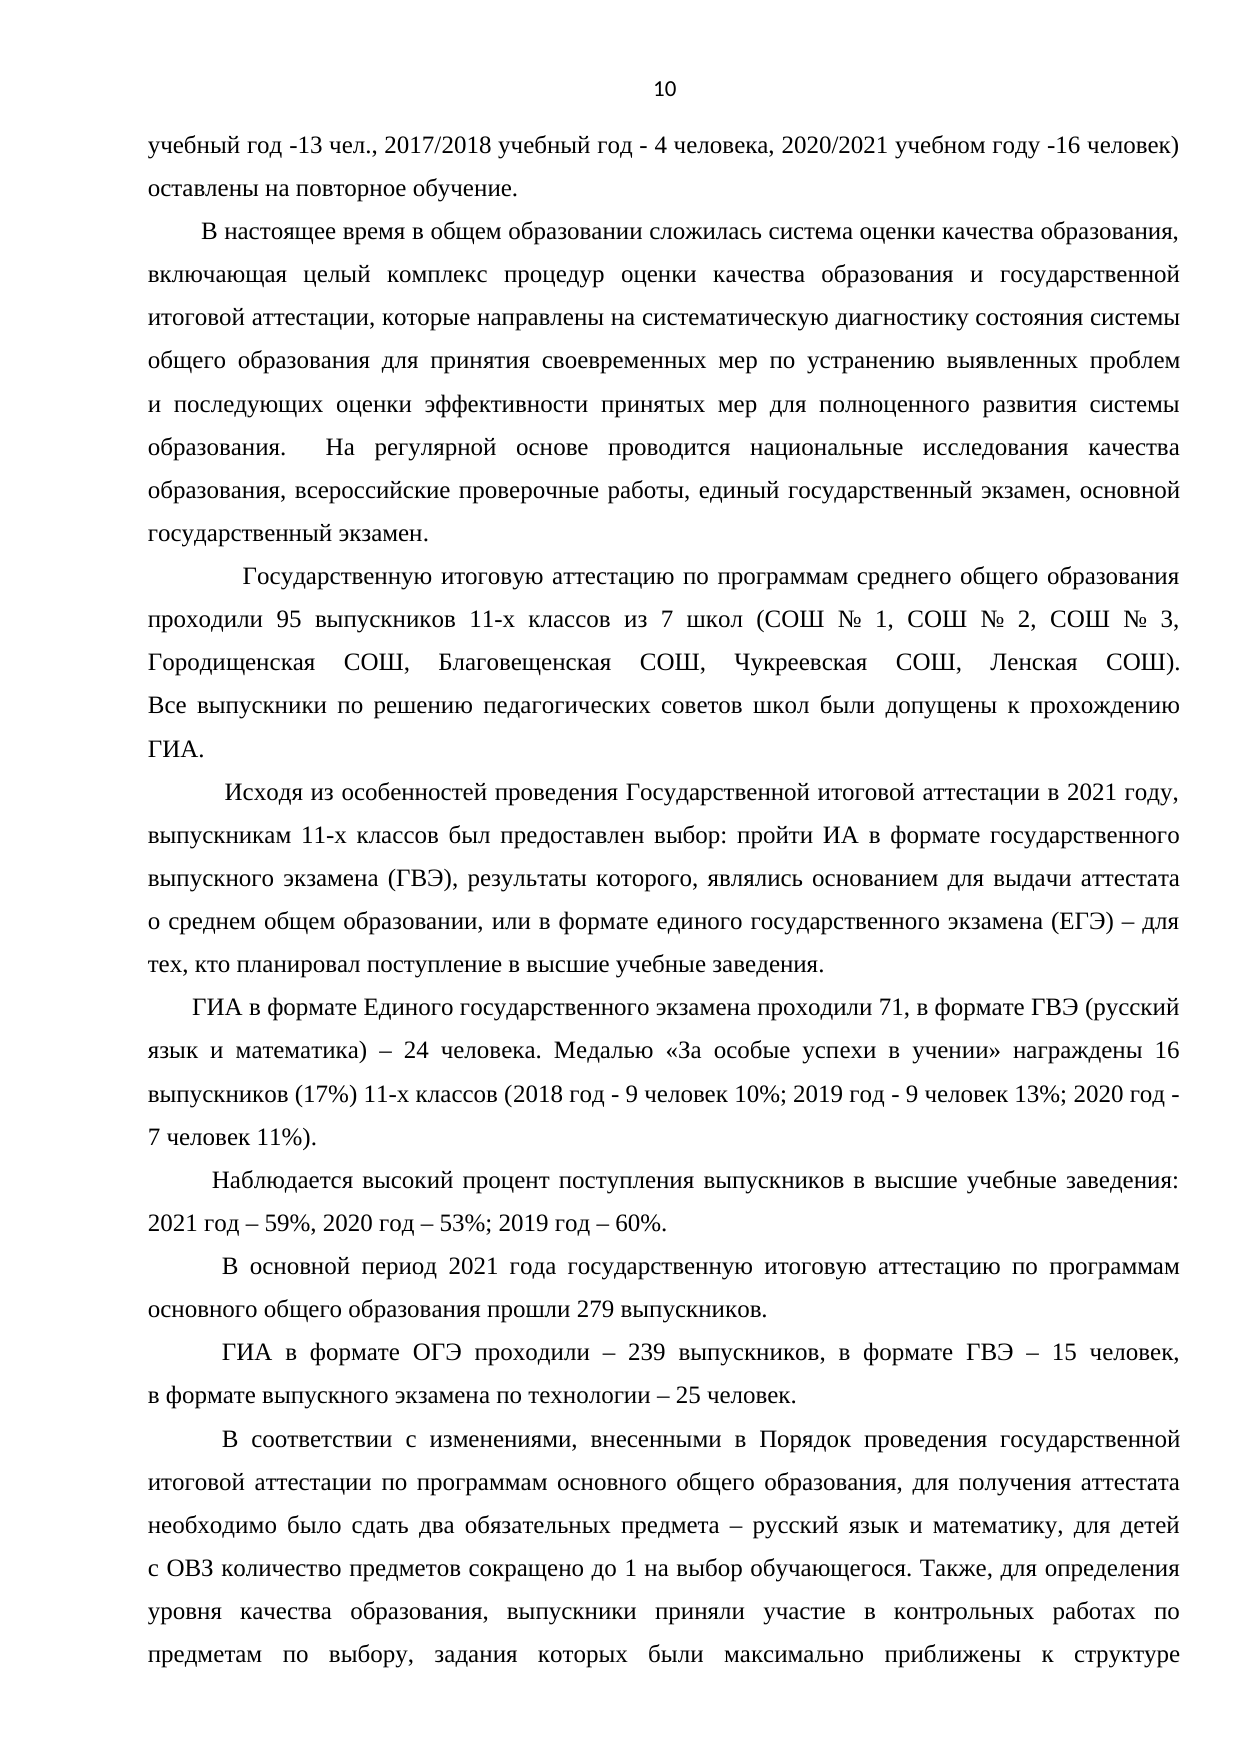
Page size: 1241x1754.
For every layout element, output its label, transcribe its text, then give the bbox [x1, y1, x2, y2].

text учебный год -13 чел., 2017/2018 учебный год - 4 человека, 2020/2021 учебном году -16 человек) оставлены на повторное обучение. [148, 130, 1181, 202]
text ГИА в формате Единого государственного экзамена проходили 71, в формате ГВЭ (русский язык и математика) – 24 человека. Медалью «За особые успехи в учении» награждены 16 выпускников (17%) 11-х классов (2018 год - 9 человек 10%; 2019 год - 9 человек 13%; 2020 год - 7 человек 11%). [148, 992, 1181, 1151]
text В соответствии с изменениями, внесенными в Порядок проведения государственной итоговой аттестации по программам основного общего образования, для получения аттестата необходимо было сдать два обязательных предмета – русский язык и математику, для детей с ОВЗ количество предметов сокращено до 1 на выбор обучающегося. Также, для определения уровня качества образования, выпускники приняли участие в контрольных работах по предметам по выбору, задания которых были максимально приближены к структуре [148, 1424, 1181, 1668]
text ГИА в формате ОГЭ проходили – 239 выпускников, в формате ГВЭ – 15 человек, в формате выпускного экзамена по технологии – 25 человек. [148, 1337, 1181, 1409]
text В основной период 2021 года государственную итоговую аттестацию по программам основного общего образования прошли 279 выпускников. [148, 1251, 1181, 1323]
text Наблюдается высокий процент поступления выпускников в высшие учебные заведения: 2021 год – 59%, 2020 год – 53%; 2019 год – 60%. [148, 1165, 1181, 1237]
text Государственную итоговую аттестацию по программам среднего общего образования проходили 95 выпускников 11-х классов из 7 школ (СОШ № 1, СОШ № 2, СОШ № 3, Городищенская СОШ, Благовещенская СОШ, Чукреевская СОШ, Ленская СОШ). Все выпускники по решению педагогических советов школ были допущены к прохождению ГИА. [148, 561, 1181, 762]
text Исходя из особенностей проведения Государственной итоговой аттестации в 2021 году, выпускникам 11-х классов был предоставлен выбор: пройти ИА в формате государственного выпускного экзамена (ГВЭ), результаты которого, являлись основанием для выдачи аттестата о среднем общем образовании, или в формате единого государственного экзамена (ЕГЭ) – для тех, кто планировал поступление в высшие учебные заведения. [148, 777, 1181, 978]
text В настоящее время в общем образовании сложилась система оценки качества образования, включающая целый комплекс процедур оценки качества образования и государственной итоговой аттестации, которые направлены на систематическую диагностику состояния системы общего образования для принятия своевременных мер по устранению выявленных проблем и последующих оценки эффективности принятых мер для полноценного развития системы образования. На регулярной основе проводится национальные исследования качества образования, всероссийские проверочные работы, единый государственный экзамен, основной государственный экзамен. [148, 216, 1181, 547]
